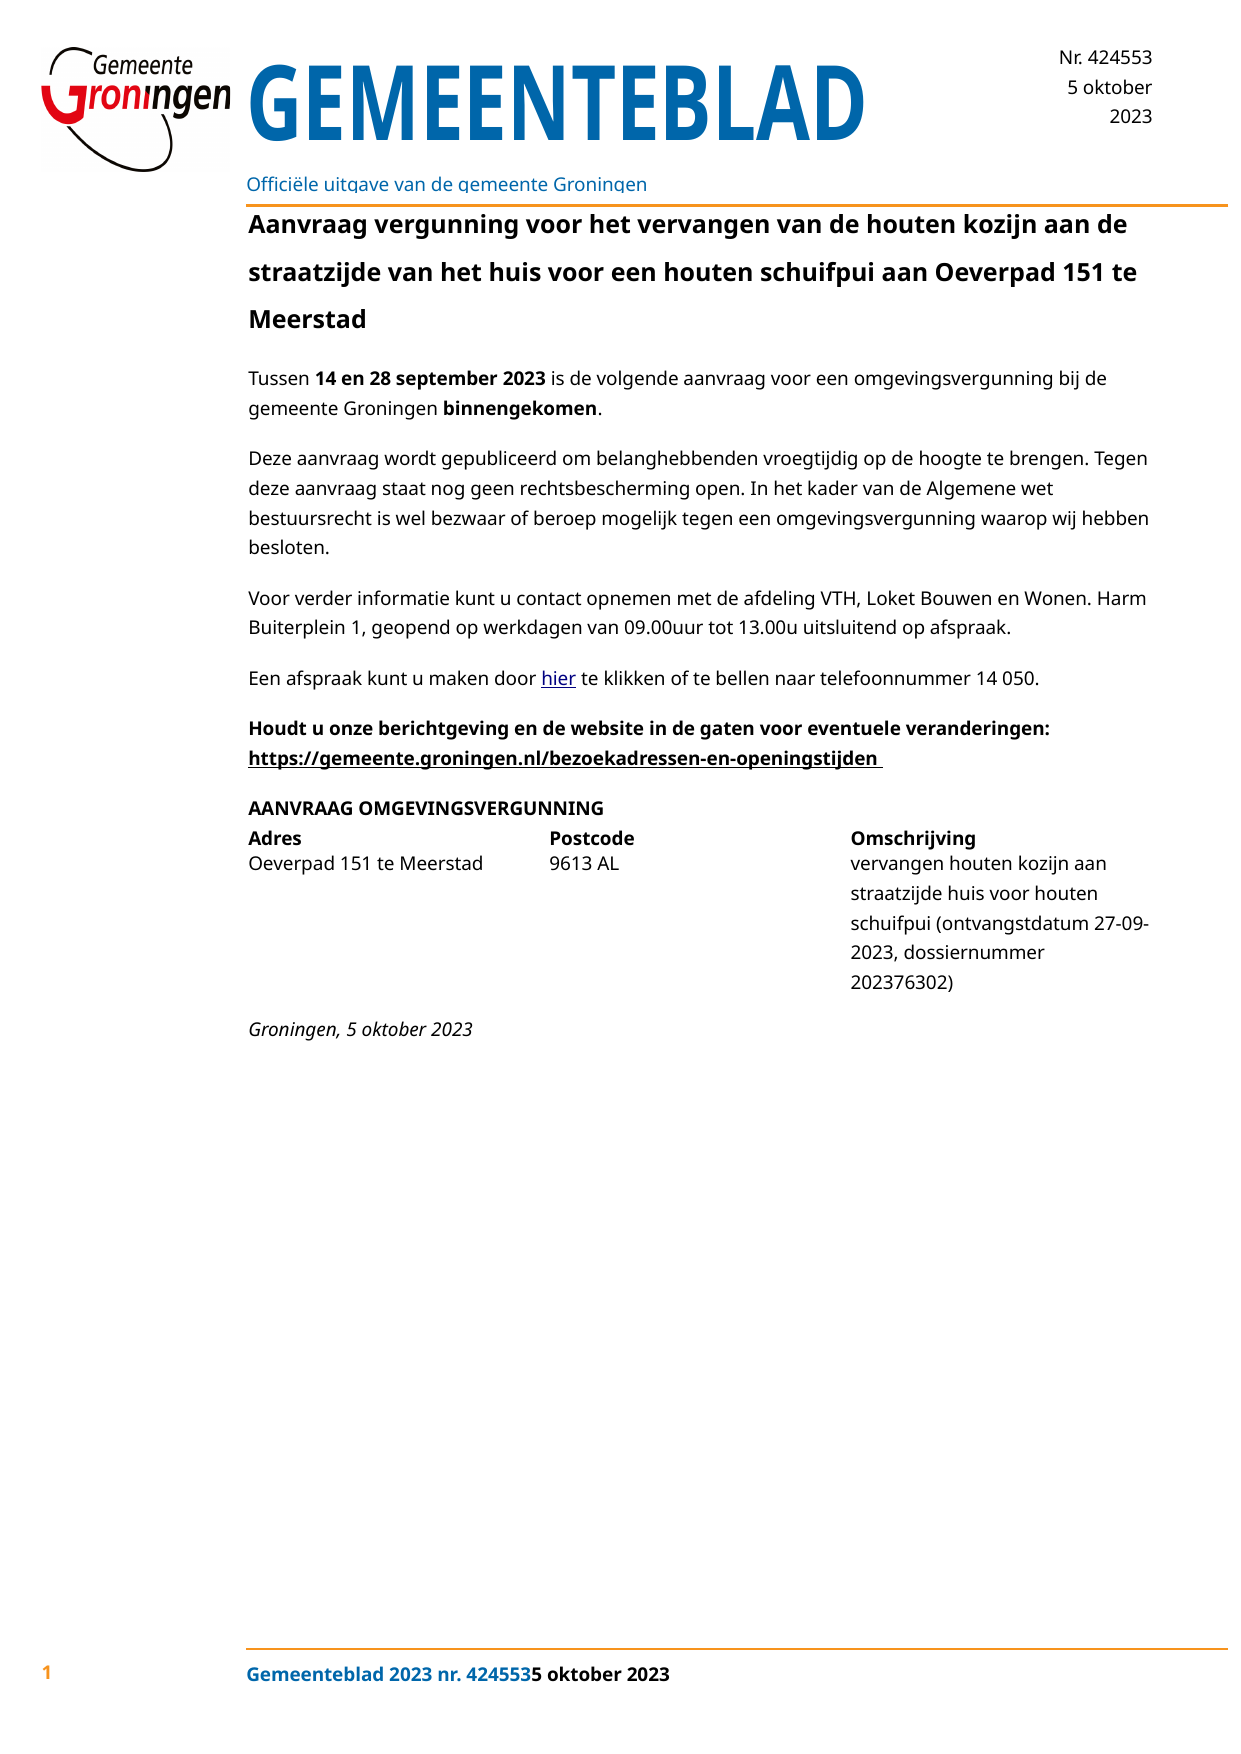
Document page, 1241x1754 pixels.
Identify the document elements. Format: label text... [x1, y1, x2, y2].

table_cell 9613 AL [549, 851, 850, 994]
table_header Adres [248, 825, 549, 851]
text Groningen, 5 oktober 2023 [248, 1016, 1152, 1042]
table_cell vervangen houten kozijn aan straatzijde huis voor houten schuifpui (ontvangstdatum 27-09-2023, dossiernummer 202376302) [850, 851, 1152, 994]
table_header Postcode [549, 825, 850, 851]
text Deze aanvraag wordt gepubliceerd om belanghebbenden vroegtijdig op de hoogte te brengen. Tegen deze aanvraag staat nog geen rechtsbescherming open. In het kader van de Algemene wet bestuursrecht is wel bezwaar of beroep mogelijk tegen een omgevingsvergunning waarop wij hebben besloten. [248, 446, 1152, 560]
picture [41, 47, 231, 172]
text Voor verder informatie kunt u contact opnemen met de afdeling VTH, Loket Bouwen en Wonen. Harm Buiterplein 1, geopend op werkdagen van 09.00uur tot 13.00u uitsluitend op afspraak. [248, 585, 1152, 640]
text Tussen 14 en 28 september 2023 is de volgende aanvraag voor een omgevingsvergunning bij de gemeente Groningen binnengekomen. [248, 366, 1152, 421]
text Houdt u onze berichtgeving en de website in de gaten voor eventuele veranderingen: https://gemeente.groningen.nl/bezoekadressen-en-openingstijden [248, 715, 1152, 770]
text Een afspraak kunt u maken door hier te klikken of te bellen naar telefoonnummer 14 050. [248, 665, 1152, 690]
text Aanvraag vergunning voor het vervangen van de houten kozijn aan de straatzijde van het huis voor een houten schuifpui aan Oeverpad 151 te Meerstad [248, 207, 1152, 336]
table_header Omschrijving [850, 825, 1152, 851]
table_cell Oeverpad 151 te Meerstad [248, 851, 549, 994]
text AANVRAAG OMGEVINGSVERGUNNING [248, 795, 1152, 821]
